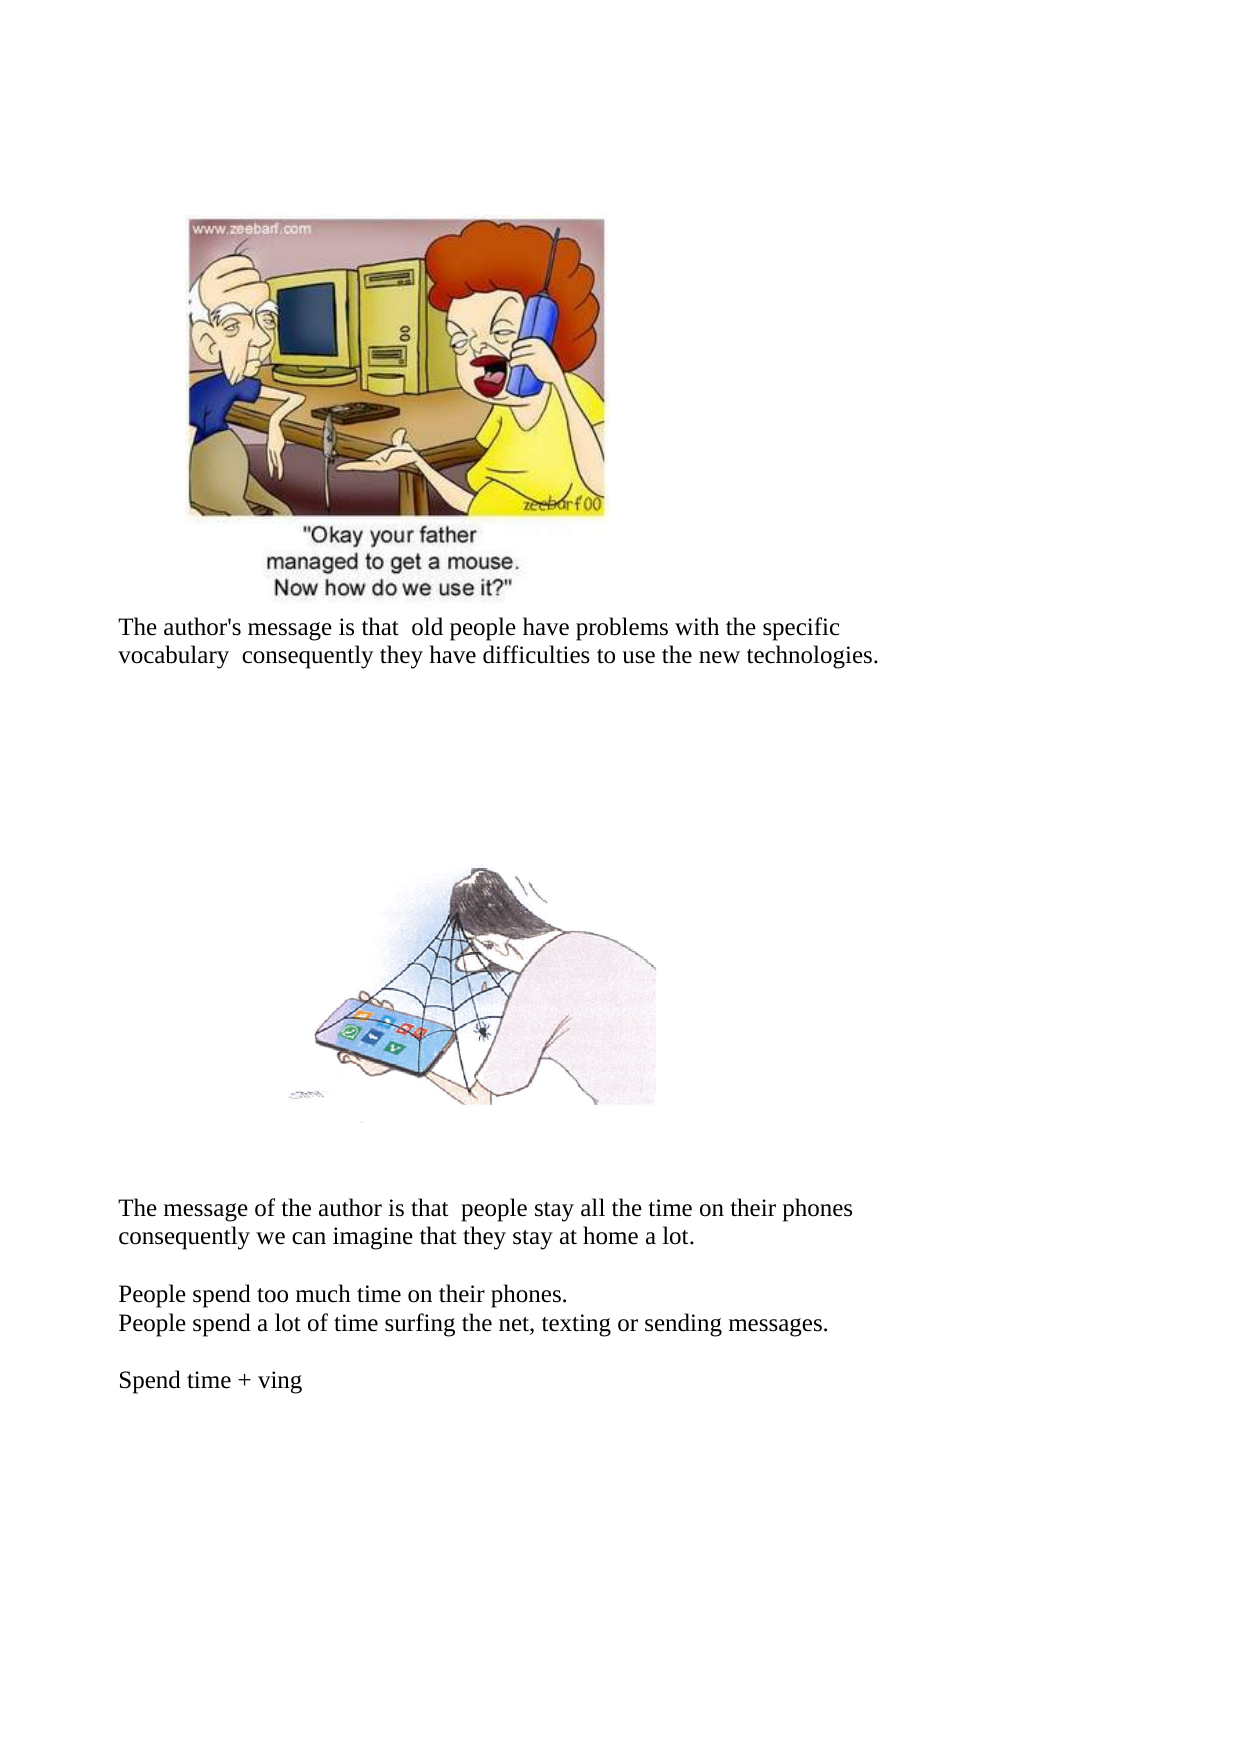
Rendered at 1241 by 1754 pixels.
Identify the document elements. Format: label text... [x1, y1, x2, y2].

text People spend too much time on their phones. [118, 1279, 1122, 1308]
text Spend time + ving [118, 1365, 1122, 1394]
text The message of the author is that people stay all the time on their phones [118, 1193, 1122, 1221]
text The author's message is that old people have problems with the specific [118, 204, 1122, 641]
text People spend a lot of time surfing the net, texting or sending messages. [118, 1308, 1122, 1336]
picture [283, 820, 668, 1136]
text vocabulary consequently they have difficulties to use the new technologies. [118, 641, 1122, 669]
picture [185, 215, 610, 612]
text consequently we can imagine that they stay at home a lot. [118, 1221, 1122, 1250]
